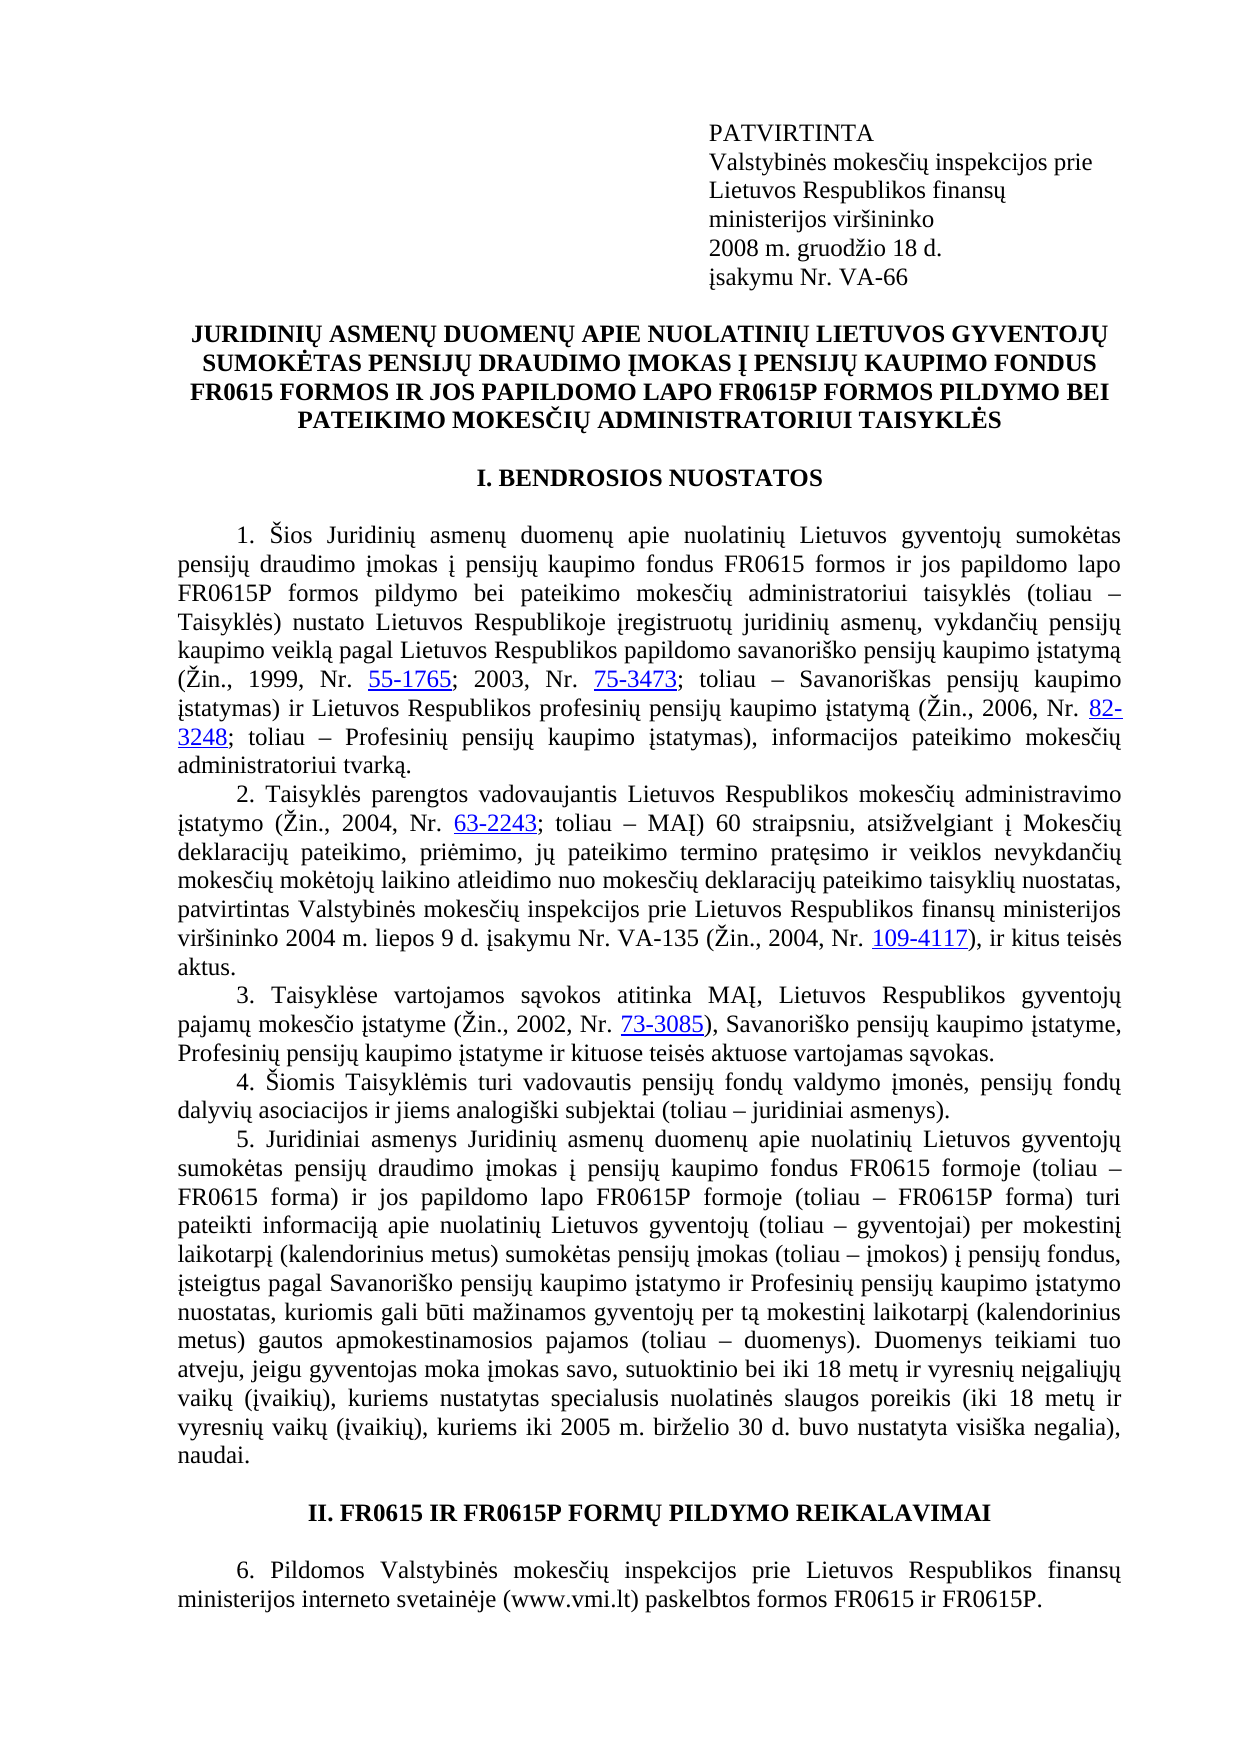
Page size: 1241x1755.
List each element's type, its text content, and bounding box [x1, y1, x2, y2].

text Lietuvos Respublikos finansų [177, 176, 1122, 204]
text 4. Šiomis Taisyklėmis turi vadovautis pensijų fondų valdymo įmonės, pensijų fondų dalyvių asociacijos ir jiems analogiški subjektai (toliau – juridiniai asmenys). [177, 1067, 1122, 1124]
text PATVIRTINTA [177, 118, 1122, 147]
text 5. Juridiniai asmenys Juridinių asmenų duomenų apie nuolatinių Lietuvos gyventojų sumokėtas pensijų draudimo įmokas į pensijų kaupimo fondus FR0615 formoje (toliau – FR0615 forma) ir jos papildomo lapo FR0615P formoje (toliau – FR0615P forma) turi pateikti informaciją apie nuolatinių Lietuvos gyventojų (toliau – gyventojai) per mokestinį laikotarpį (kalendorinius metus) sumokėtas pensijų įmokas (toliau – įmokos) į pensijų fondus, įsteigtus pagal Savanoriško pensijų kaupimo įstatymo ir Profesinių pensijų kaupimo įstatymo nuostatas, kuriomis gali būti mažinamos gyventojų per tą mokestinį laikotarpį (kalendorinius metus) gautos apmokestinamosios pajamos (toliau – duomenys). Duomenys teikiami tuo atveju, jeigu gyventojas moka įmokas savo, sutuoktinio bei iki 18 metų ir vyresnių neįgaliųjų vaikų (įvaikių), kuriems nustatytas specialusis nuolatinės slaugos poreikis (iki 18 metų ir vyresnių vaikų (įvaikių), kuriems iki 2005 m. birželio 30 d. buvo nustatyta visiška negalia), naudai. [177, 1124, 1122, 1469]
text I. BENDROSIOS NUOSTATOS [177, 463, 1122, 492]
text 1. Šios Juridinių asmenų duomenų apie nuolatinių Lietuvos gyventojų sumokėtas pensijų draudimo įmokas į pensijų kaupimo fondus FR0615 formos ir jos papildomo lapo FR0615P formos pildymo bei pateikimo mokesčių administratoriui taisyklės (toliau – Taisyklės) nustato Lietuvos Respublikoje įregistruotų juridinių asmenų, vykdančių pensijų kaupimo veiklą pagal Lietuvos Respublikos papildomo savanoriško pensijų kaupimo įstatymą (Žin., 1999, Nr. 55-1765; 2003, Nr. 75-3473; toliau – Savanoriškas pensijų kaupimo įstatymas) ir Lietuvos Respublikos profesinių pensijų kaupimo įstatymą (Žin., 2006, Nr. 82-3248; toliau – Profesinių pensijų kaupimo įstatymas), informacijos pateikimo mokesčių administratoriui tvarką. [177, 521, 1122, 779]
text įsakymu Nr. VA-66 [177, 262, 1122, 291]
text Valstybinės mokesčių inspekcijos prie [177, 147, 1122, 176]
text 6. Pildomos Valstybinės mokesčių inspekcijos prie Lietuvos Respublikos finansų ministerijos interneto svetainėje (www.vmi.lt) paskelbtos formos FR0615 ir FR0615P. [177, 1556, 1122, 1613]
text II. FR0615 IR FR0615P FORMŲ PILDYMO REIKALAVIMAI [177, 1498, 1122, 1527]
text 2. Taisyklės parengtos vadovaujantis Lietuvos Respublikos mokesčių administravimo įstatymo (Žin., 2004, Nr. 63-2243; toliau – MAĮ) 60 straipsniu, atsižvelgiant į Mokesčių deklaracijų pateikimo, priėmimo, jų pateikimo termino pratęsimo ir veiklos nevykdančių mokesčių mokėtojų laikino atleidimo nuo mokesčių deklaracijų pateikimo taisyklių nuostatas, patvirtintas Valstybinės mokesčių inspekcijos prie Lietuvos Respublikos finansų ministerijos viršininko 2004 m. liepos 9 d. įsakymu Nr. VA-135 (Žin., 2004, Nr. 109-4117), ir kitus teisės aktus. [177, 779, 1122, 981]
text JURIDINIŲ ASMENŲ DUOMENŲ APIE NUOLATINIŲ LIETUVOS GYVENTOJŲ SUMOKĖTAS PENSIJŲ DRAUDIMO ĮMOKAS Į PENSIJŲ KAUPIMO FONDUS FR0615 FORMOS IR JOS PAPILDOMO LAPO FR0615P FORMOS PILDYMO BEI PATEIKIMO MOKESČIŲ ADMINISTRATORIUI TAISYKLĖS [177, 319, 1122, 434]
text 2008 m. gruodžio 18 d. [177, 233, 1122, 262]
text ministerijos viršininko [177, 204, 1122, 233]
text 3. Taisyklėse vartojamos sąvokos atitinka MAĮ, Lietuvos Respublikos gyventojų pajamų mokesčio įstatyme (Žin., 2002, Nr. 73-3085), Savanoriško pensijų kaupimo įstatyme, Profesinių pensijų kaupimo įstatyme ir kituose teisės aktuose vartojamas sąvokas. [177, 981, 1122, 1067]
